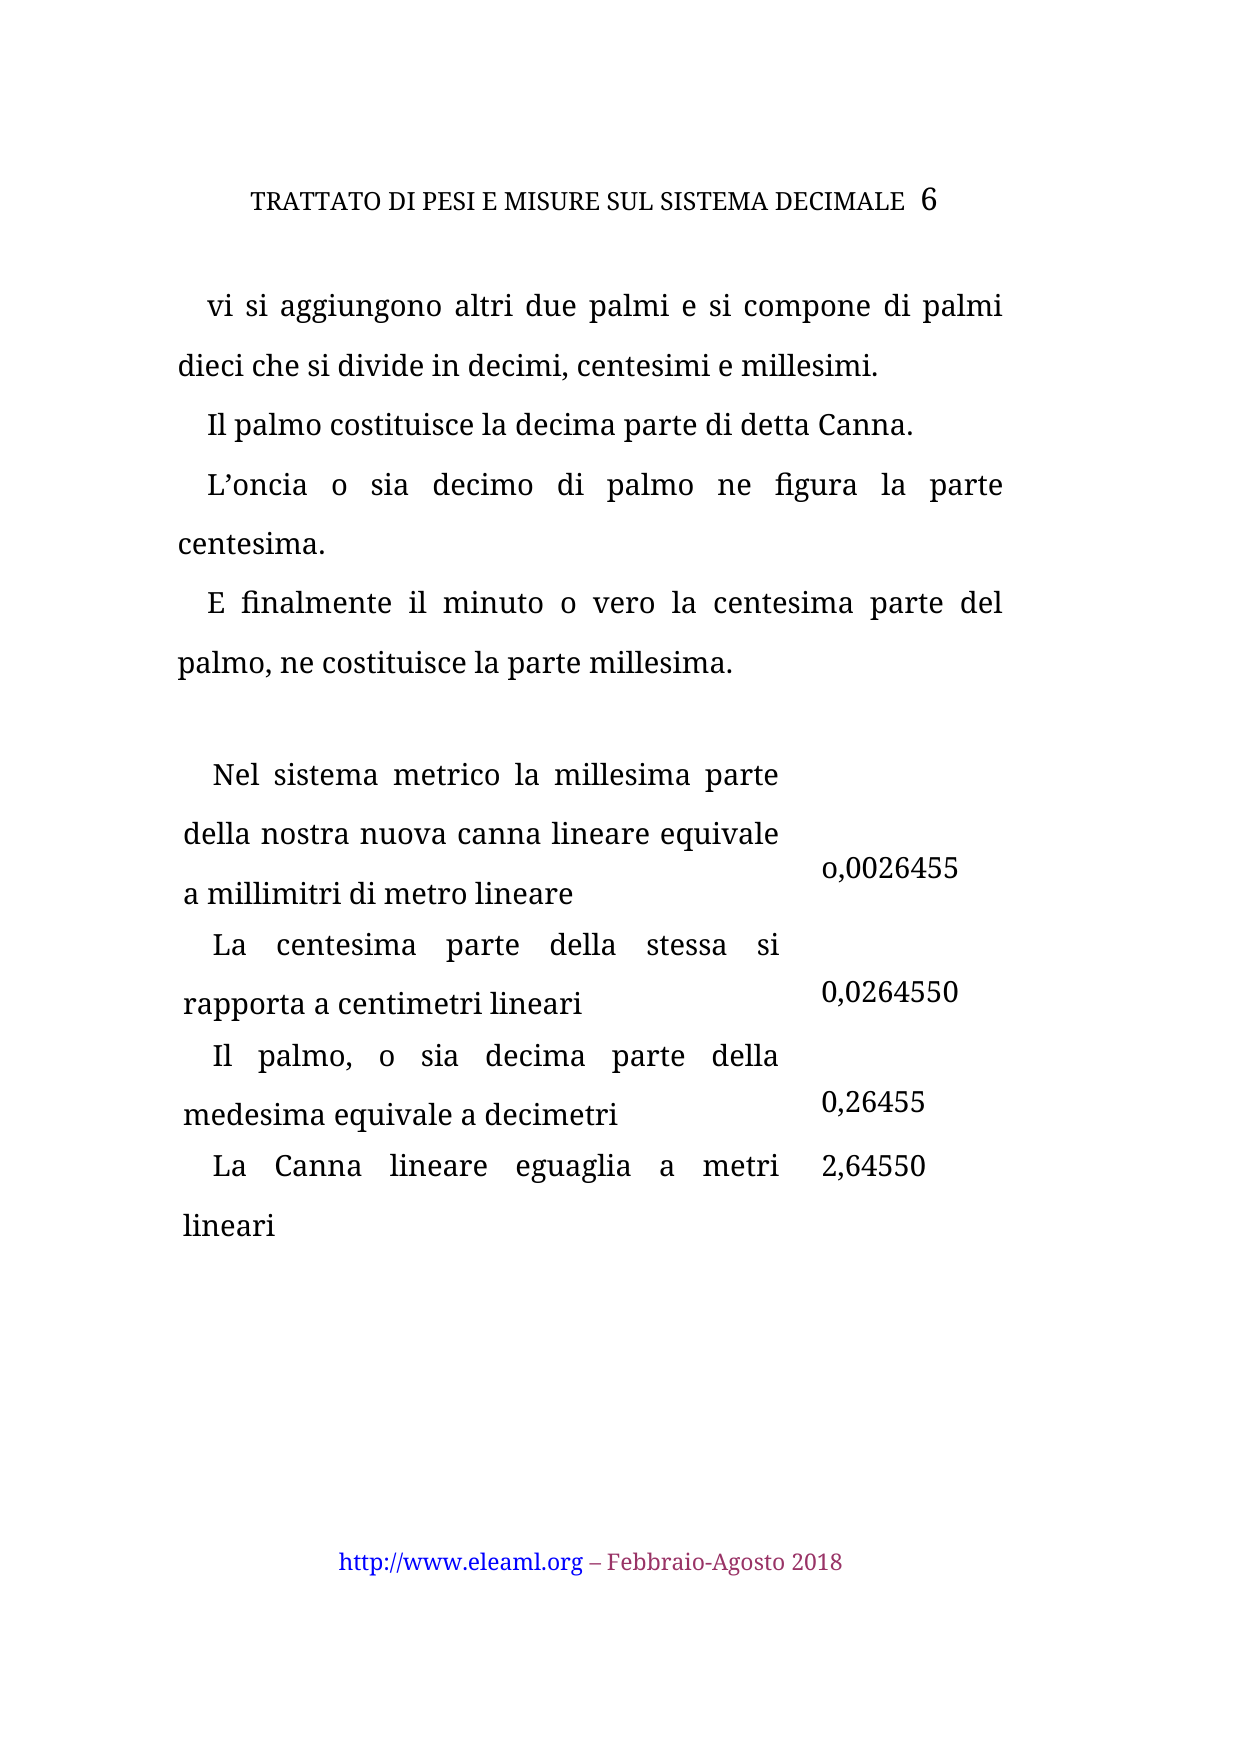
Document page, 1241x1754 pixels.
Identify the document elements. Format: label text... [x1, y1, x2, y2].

table_cell La centesima parte della stessa si rapporta a centimetri lineari [177, 919, 786, 1029]
text L’oncia o sia decimo di palmo ne figura la parte centesima. [177, 464, 1004, 563]
text Il palmo costituisce la decima parte di detta Canna. [177, 404, 1004, 444]
table_cell Il palmo, o sia decima parte della medesima equivale a decimetri [177, 1029, 786, 1140]
table_cell La Canna lineare eguaglia a metri lineari [177, 1140, 786, 1250]
table_cell 2,64550 [786, 1140, 1004, 1250]
table_cell 0,26455 [786, 1029, 1004, 1140]
table_header Nel sistema metrico la millesima parte della nostra nuova canna lineare equivale a millimitri di metro lineare [177, 748, 786, 918]
table_header o,0026455 [786, 748, 1004, 918]
text E finalmente il minuto o vero la centesima parte del palmo, ne costituisce la parte millesima. [177, 583, 1004, 682]
table_cell 0,0264550 [786, 919, 1004, 1029]
text vi si aggiungono altri due palmi e si compone di palmi dieci che si divide in decimi, centesimi e millesimi. [177, 285, 1004, 384]
